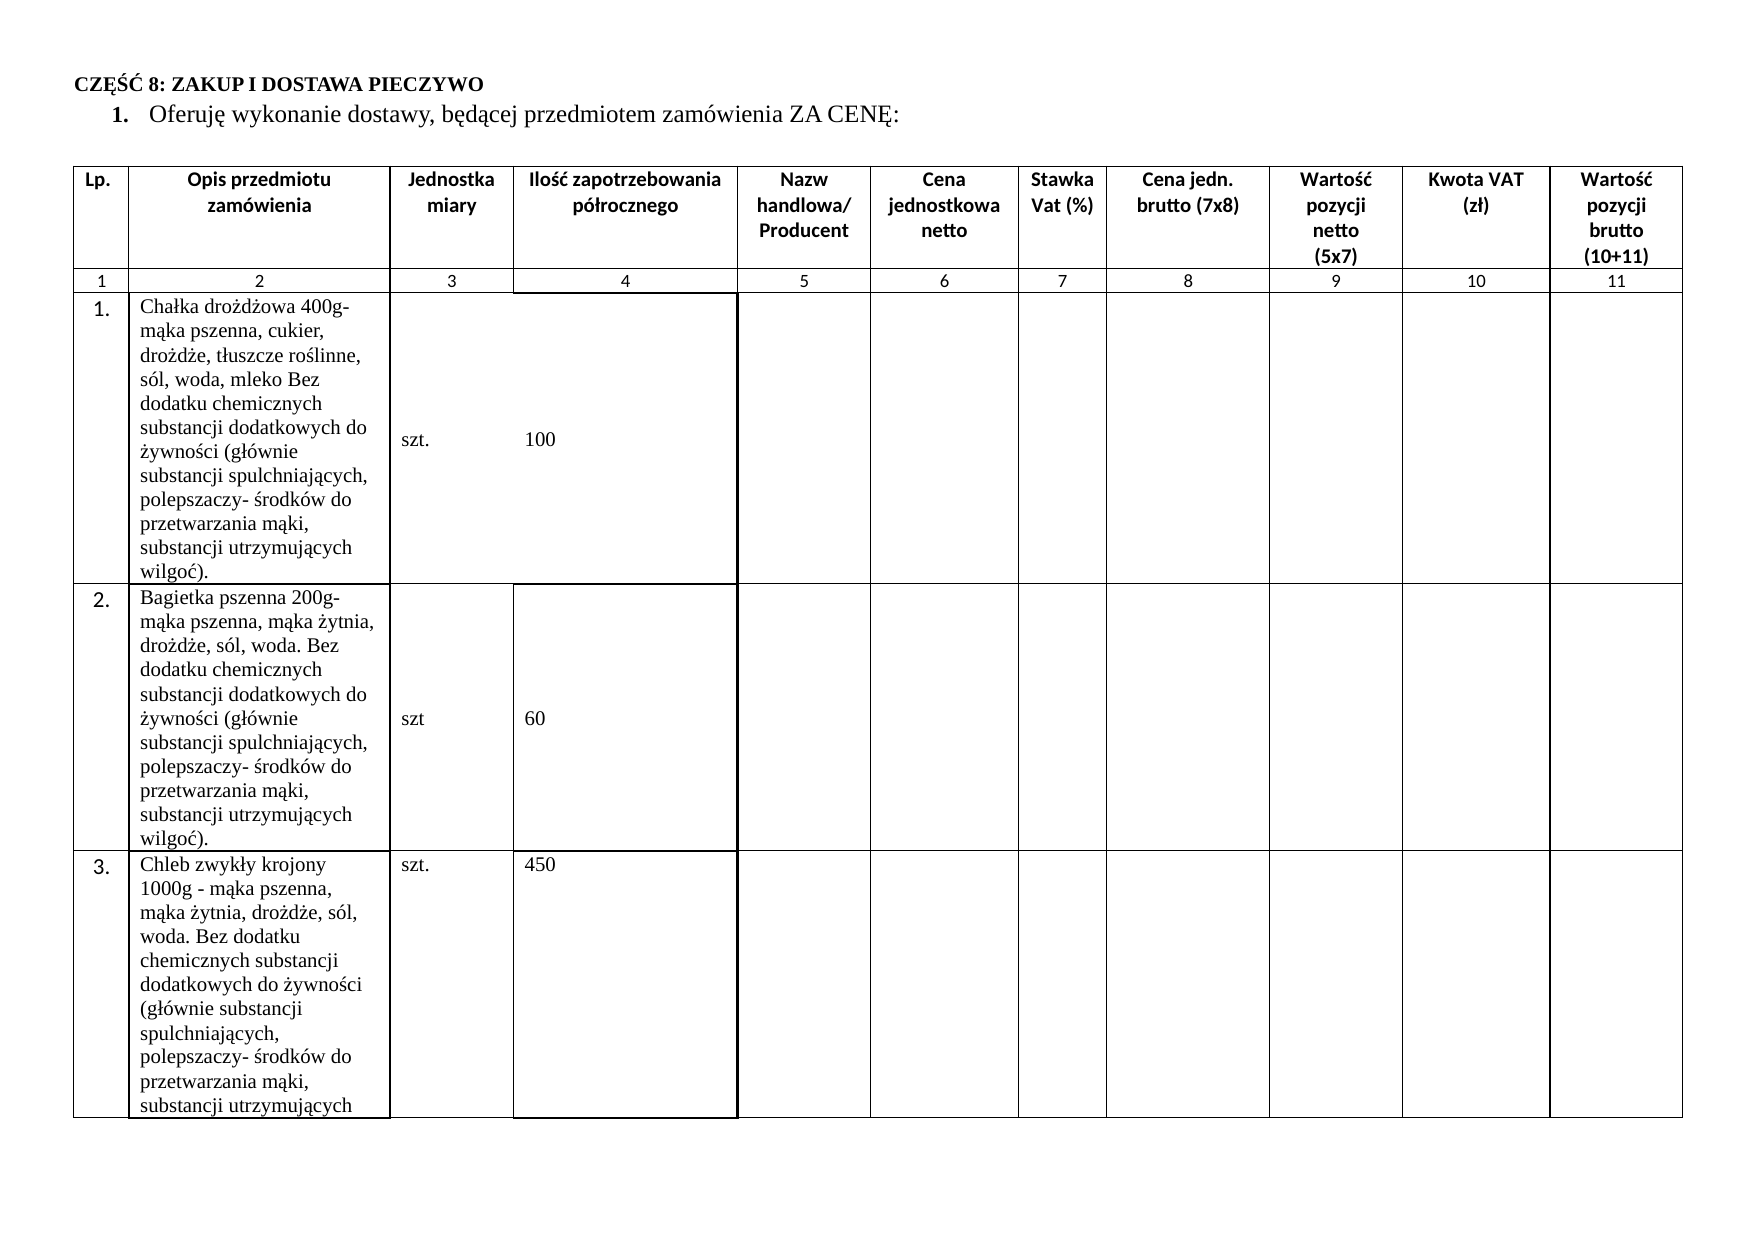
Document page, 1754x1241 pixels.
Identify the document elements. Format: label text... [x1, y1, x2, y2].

table_header Jednostka miary [391, 167, 513, 268]
list Oferuję wykonanie dostawy, będącej przedmiotem zamówienia ZA CENĘ: [111, 99, 1695, 128]
table_cell [1270, 584, 1402, 850]
table_cell 9 [1270, 269, 1402, 292]
table_cell [1403, 851, 1549, 1117]
table_cell 6 [871, 269, 1018, 292]
table_header Opis przedmiotu zamówienia [129, 167, 389, 268]
table_cell [1019, 293, 1106, 583]
table_cell szt. [391, 851, 513, 1117]
table_cell 2. [74, 584, 128, 850]
table_cell 100 [513, 294, 736, 583]
table_cell [1270, 293, 1402, 583]
table_cell 1 [74, 269, 128, 292]
table_cell szt. [391, 293, 513, 583]
table_cell 3. [74, 851, 128, 1117]
table_cell [871, 584, 1018, 850]
table_cell [1551, 293, 1682, 583]
table_header Nazw handlowa/ Producent [738, 167, 870, 268]
table_cell [871, 293, 1018, 583]
table_cell 450 [514, 852, 736, 1117]
table_cell [1107, 851, 1269, 1117]
table_header Cena jedn. brutto (7x8) [1107, 167, 1269, 268]
table_cell [739, 293, 870, 583]
table_cell [1019, 851, 1106, 1117]
table_cell szt [391, 584, 513, 850]
table_header Stawka Vat (%) [1019, 167, 1106, 268]
table_header Lp. [74, 167, 128, 268]
table_cell [871, 851, 1018, 1117]
table_cell 8 [1107, 269, 1269, 292]
table_cell 3 [391, 269, 513, 292]
table_cell [1403, 293, 1549, 583]
table_header Kwota VAT (zł) [1403, 167, 1549, 268]
table_header Cena jednostkowa netto [871, 167, 1018, 268]
table_cell [1551, 851, 1682, 1117]
table_cell [1403, 584, 1549, 850]
table_cell 4 [514, 269, 737, 292]
table_cell [1107, 293, 1269, 583]
table_cell 60 [514, 585, 736, 850]
table_cell [1551, 584, 1682, 850]
table_cell [1107, 584, 1269, 850]
table_header Wartość pozycji netto (5x7) [1270, 167, 1402, 268]
table_header Wartość pozycji brutto (10+11) [1551, 167, 1682, 268]
table_header Ilość zapotrzebowania półrocznego [514, 167, 737, 268]
table_cell [1270, 851, 1402, 1117]
table_cell Bagietka pszenna 200g- mąka pszenna, mąka żytnia, drożdże, sól, woda. Bez dodatku chemicznych substancji dodatkowych do żywności (głównie substancji spulchniających, polepszaczy- środków do przetwarzania mąki, substancji utrzymujących wilgoć). [130, 585, 389, 850]
table_cell 2 [129, 269, 389, 292]
table_cell Chałka drożdżowa 400g- mąka pszenna, cukier, drożdże, tłuszcze roślinne, sól, woda, mleko Bez dodatku chemicznych substancji dodatkowych do żywności (głównie substancji spulchniających, polepszaczy- środków do przetwarzania mąki, substancji utrzymujących wilgoć). [130, 293, 389, 583]
table_cell 5 [738, 269, 870, 292]
table_cell [1019, 584, 1106, 850]
table_cell [739, 584, 870, 850]
table_cell 1. [74, 293, 128, 583]
table_cell 11 [1551, 269, 1682, 292]
text CZĘŚĆ 8: ZAKUP I DOSTAWA PIECZYWO [74, 72, 1695, 96]
table_cell [739, 851, 870, 1117]
table_cell 10 [1403, 269, 1549, 292]
table_cell Chleb zwykły krojony 1000g - mąka pszenna, mąka żytnia, drożdże, sól, woda. Bez dodatku chemicznych substancji dodatkowych do żywności (głównie substancji spulchniających, polepszaczy- środków do przetwarzania mąki, substancji utrzymujących [130, 852, 389, 1117]
table_cell 7 [1019, 269, 1106, 292]
